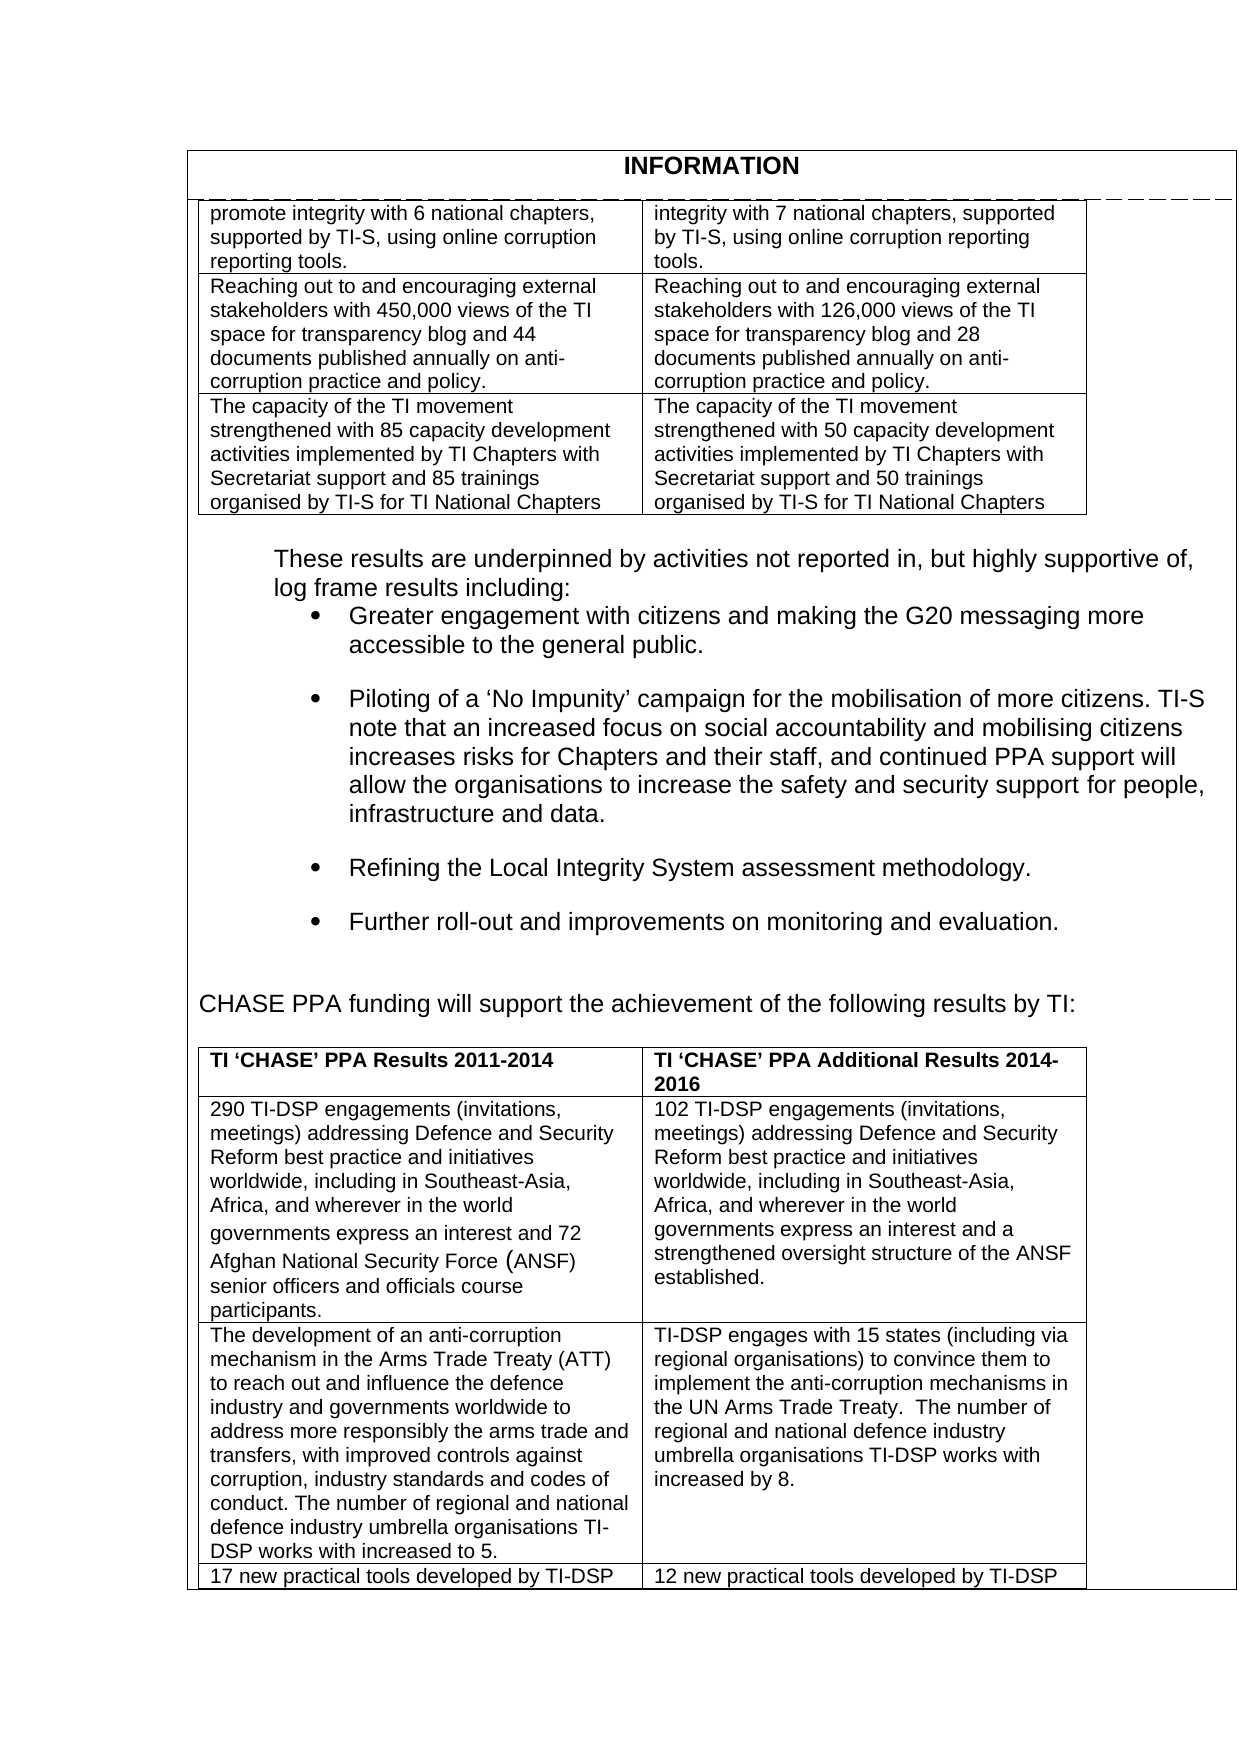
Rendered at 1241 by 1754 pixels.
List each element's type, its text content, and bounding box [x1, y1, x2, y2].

table_header INFORMATION [188, 151, 1236, 198]
table_cell integrity with 7 national chapters, supported by TI-S, using online corruption reporting tools. [643, 201, 1086, 272]
table_header TI ‘CHASE’ PPA Additional Results 2014-2016 [643, 1048, 1086, 1096]
table_cell These results are underpinned by activities not reported in, but highly supportive of, log frame results including: Greater engagement with citizens and making the G20 messaging more accessible to the general public. Piloting of a ‘No Impunity’ campaign for the mobilisation of more citizens. TI-S note that an increased focus on social accountability and mobilising citizens increases risks for Chapters and their staff, and continued PPA support will allow the organisations to increase the safety and security support for people, infrastructure and data. Refining the Local Integrity System assessment methodology. Further roll-out and improvements on monitoring and evaluation. CHASE PPA funding will support the achievement of the following results by TI: [188, 199, 1236, 1589]
table_header TI ‘CHASE’ PPA Results 2011-2014 [199, 1048, 642, 1096]
table_cell 17 new practical tools developed by TI-DSP [199, 1564, 642, 1588]
table_cell promote integrity with 6 national chapters, supported by TI-S, using online corruption reporting tools. [199, 201, 642, 272]
table_cell The capacity of the TI movement strengthened with 50 capacity development activities implemented by TI Chapters with Secretariat support and 50 trainings organised by TI-S for TI National Chapters [643, 394, 1086, 514]
table_cell 290 TI-DSP engagements (invitations, meetings) addressing Defence and Security Reform best practice and initiatives worldwide, including in Southeast-Asia, Africa, and wherever in the world governments express an interest and 72 Afghan National Security Force (ANSF) senior officers and officials course participants. [199, 1097, 642, 1322]
table_cell The capacity of the TI movement strengthened with 85 capacity development activities implemented by TI Chapters with Secretariat support and 85 trainings organised by TI-S for TI National Chapters [199, 394, 642, 514]
table_cell 102 TI-DSP engagements (invitations, meetings) addressing Defence and Security Reform best practice and initiatives worldwide, including in Southeast-Asia, Africa, and wherever in the world governments express an interest and a strengthened oversight structure of the ANSF established. [643, 1097, 1086, 1322]
table_cell The development of an anti-corruption mechanism in the Arms Trade Treaty (ATT) to reach out and influence the defence industry and governments worldwide to address more responsibly the arms trade and transfers, with improved controls against corruption, industry standards and codes of conduct. The number of regional and national defence industry umbrella organisations TI-DSP works with increased to 5. [199, 1323, 642, 1563]
table_cell TI-DSP engages with 15 states (including via regional organisations) to convince them to implement the anti-corruption mechanisms in the UN Arms Trade Treaty. The number of regional and national defence industry umbrella organisations TI-DSP works with increased by 8. [643, 1323, 1086, 1563]
table_cell Reaching out to and encouraging external stakeholders with 126,000 views of the TI space for transparency blog and 28 documents published annually on anti-corruption practice and policy. [643, 274, 1086, 393]
table_cell Reaching out to and encouraging external stakeholders with 450,000 views of the TI space for transparency blog and 44 documents published annually on anti-corruption practice and policy. [199, 274, 642, 393]
table_cell 12 new practical tools developed by TI-DSP [643, 1564, 1086, 1588]
